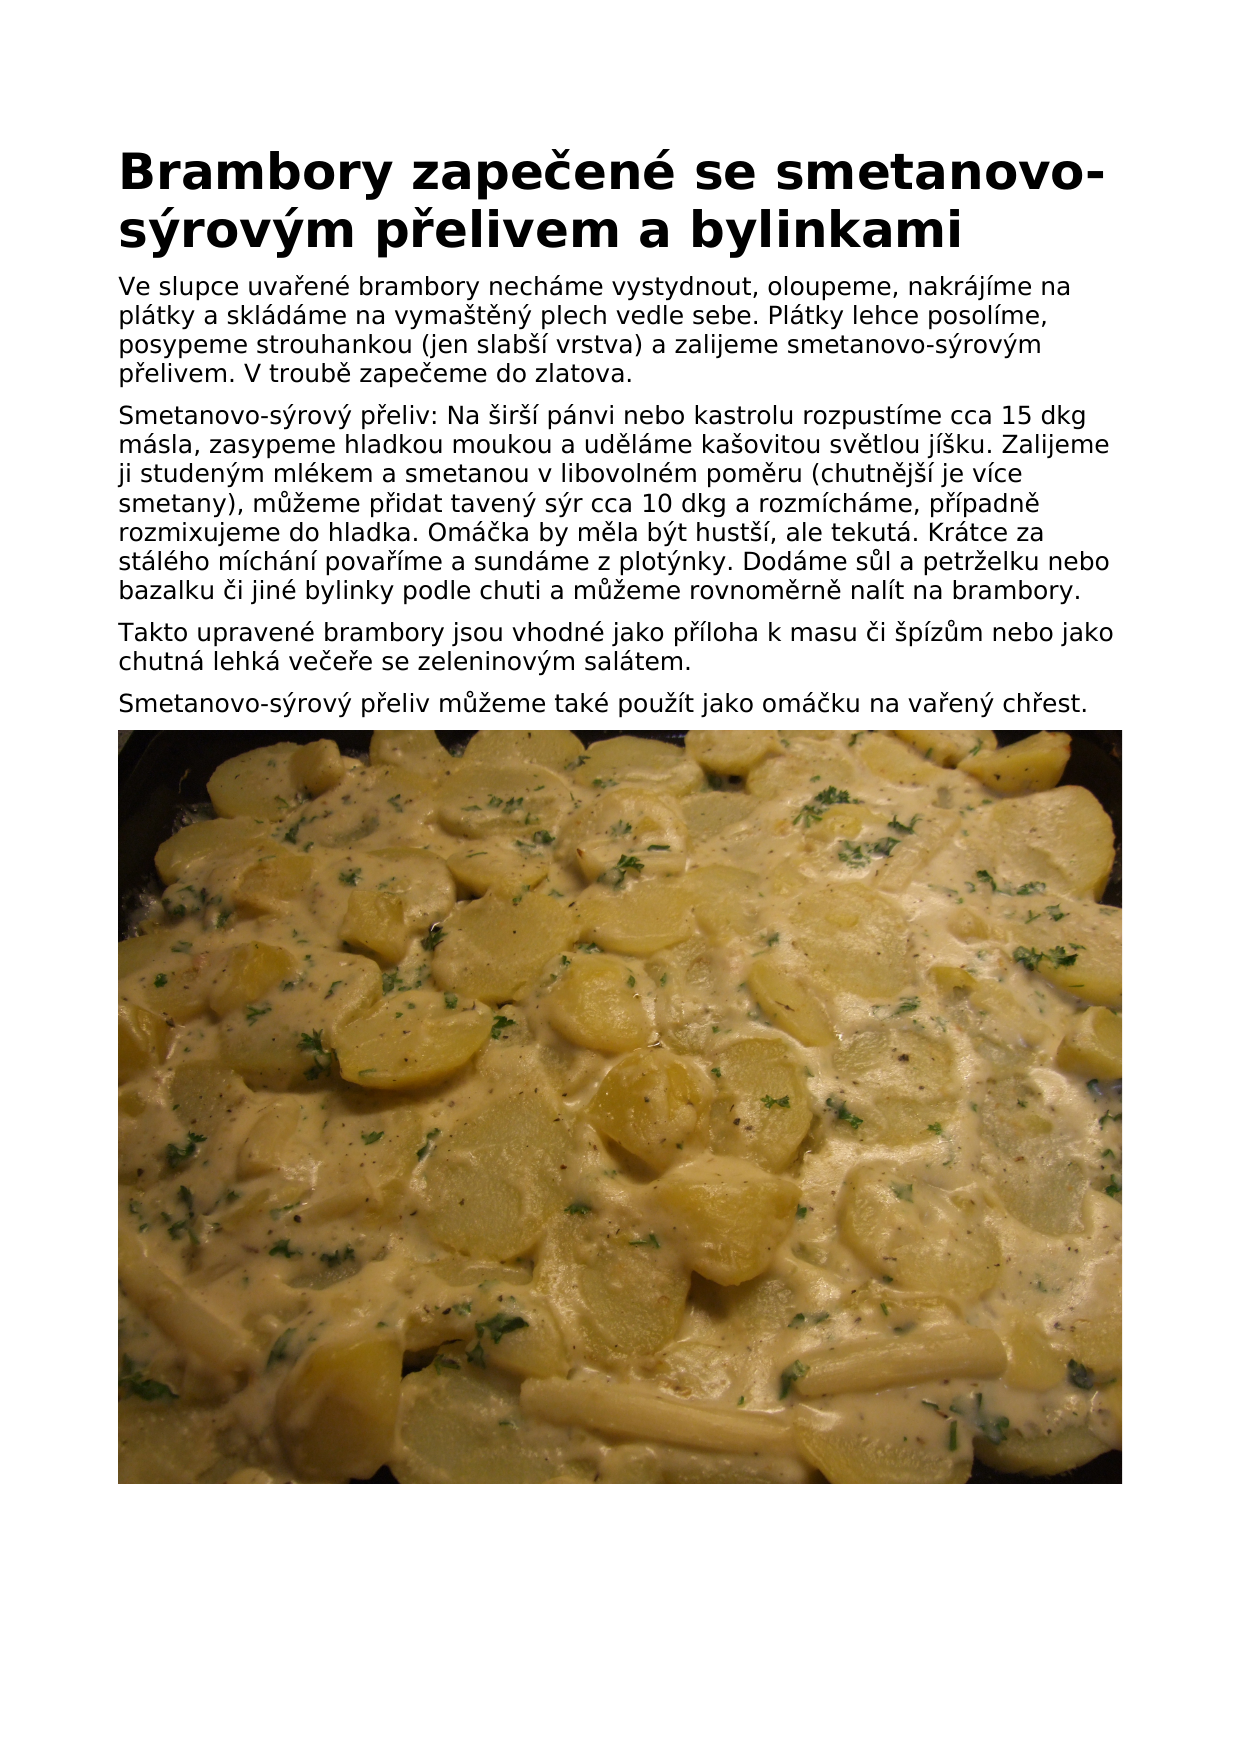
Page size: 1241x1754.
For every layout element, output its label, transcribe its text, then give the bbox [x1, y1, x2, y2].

text Smetanovo-sýrový přeliv můžeme také použít jako omáčku na vařený chřest. [118, 689, 1122, 718]
subtitle Brambory zapečené se smetanovo-sýrovým přelivem a bylinkami [118, 143, 1122, 259]
text Smetanovo-sýrový přeliv: Na širší pánvi nebo kastrolu rozpustíme cca 15 dkg másla, zasypeme hladkou moukou a uděláme kašovitou světlou jíšku. Zalijeme ji studeným mlékem a smetanou v libovolném poměru (chutnější je více smetany), můžeme přidat tavený sýr cca 10 dkg a rozmícháme, případně rozmixujeme do hladka. Omáčka by měla být hustší, ale tekutá. Krátce za stálého míchání povaříme a sundáme z plotýnky. Dodáme sůl a petrželku nebo bazalku či jiné bylinky podle chuti a můžeme rovnoměrně nalít na brambory. [118, 401, 1122, 605]
picture [118, 730, 1123, 1484]
text Takto upravené brambory jsou vhodné jako příloha k masu či špízům nebo jako chutná lehká večeře se zeleninovým salátem. [118, 618, 1122, 676]
text Ve slupce uvařené brambory necháme vystydnout, oloupeme, nakrájíme na plátky a skládáme na vymaštěný plech vedle sebe. Plátky lehce posolíme, posypeme strouhankou (jen slabší vrstva) a zalijeme smetanovo-sýrovým přelivem. V troubě zapečeme do zlatova. [118, 272, 1122, 389]
